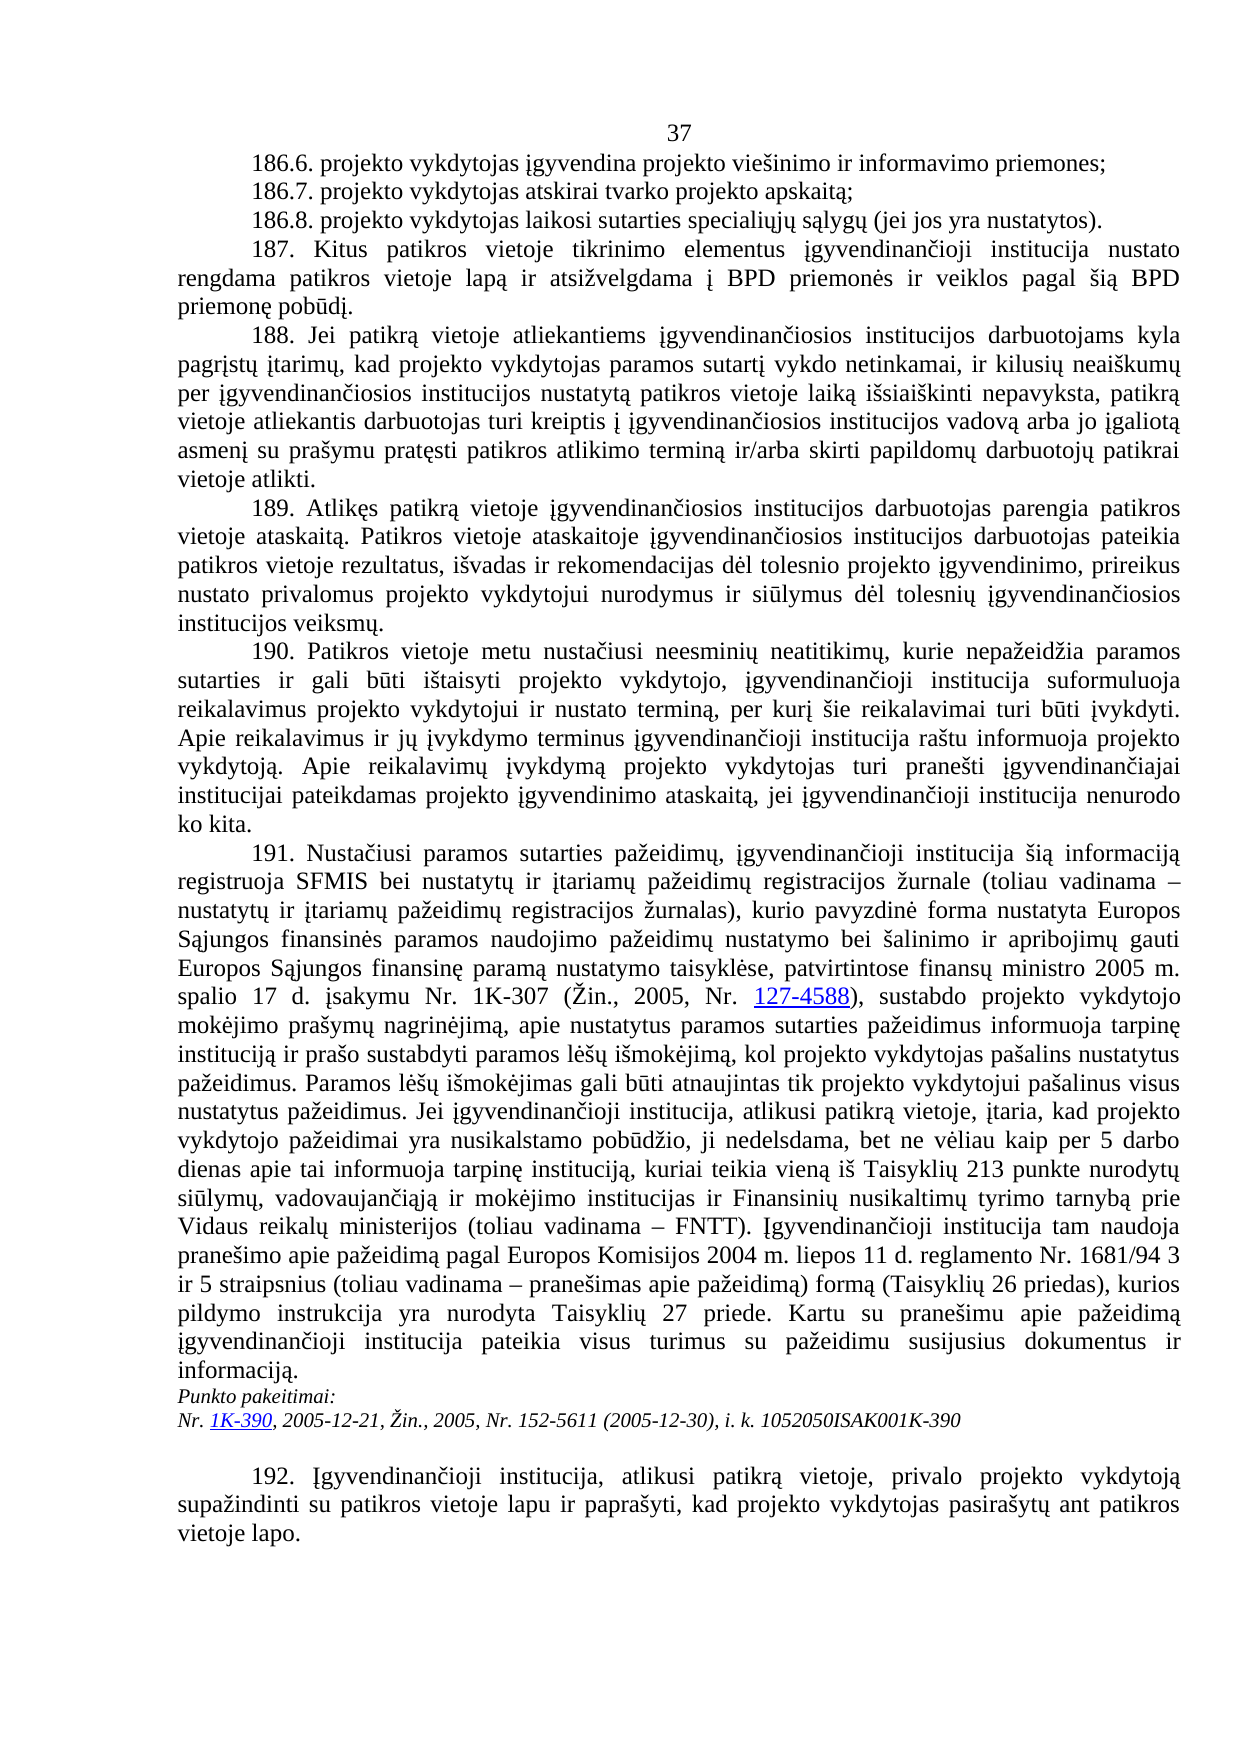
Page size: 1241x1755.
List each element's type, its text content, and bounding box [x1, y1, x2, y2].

text Punkto pakeitimai: [177, 1384, 1181, 1408]
text 188. Jei patikrą vietoje atliekantiems įgyvendinančiosios institucijos darbuotojams kyla pagrįstų įtarimų, kad projekto vykdytojas paramos sutartį vykdo netinkamai, ir kilusių neaiškumų per įgyvendinančiosios institucijos nustatytą patikros vietoje laiką išsiaiškinti nepavyksta, patikrą vietoje atliekantis darbuotojas turi kreiptis į įgyvendinančiosios institucijos vadovą arba jo įgaliotą asmenį su prašymu pratęsti patikros atlikimo terminą ir/arba skirti papildomų darbuotojų patikrai vietoje atlikti. [177, 320, 1181, 493]
text 191. Nustačiusi paramos sutarties pažeidimų, įgyvendinančioji institucija šią informaciją registruoja SFMIS bei nustatytų ir įtariamų pažeidimų registracijos žurnale (toliau vadinama – nustatytų ir įtariamų pažeidimų registracijos žurnalas), kurio pavyzdinė forma nustatyta Europos Sąjungos finansinės paramos naudojimo pažeidimų nustatymo bei šalinimo ir apribojimų gauti Europos Sąjungos finansinę paramą nustatymo taisyklėse, patvirtintose finansų ministro 2005 m. spalio 17 d. įsakymu Nr. 1K-307 (Žin., 2005, Nr. 127-4588), sustabdo projekto vykdytojo mokėjimo prašymų nagrinėjimą, apie nustatytus paramos sutarties pažeidimus informuoja tarpinę instituciją ir prašo sustabdyti paramos lėšų išmokėjimą, kol projekto vykdytojas pašalins nustatytus pažeidimus. Paramos lėšų išmokėjimas gali būti atnaujintas tik projekto vykdytojui pašalinus visus nustatytus pažeidimus. Jei įgyvendinančioji institucija, atlikusi patikrą vietoje, įtaria, kad projekto vykdytojo pažeidimai yra nusikalstamo pobūdžio, ji nedelsdama, bet ne vėliau kaip per 5 darbo dienas apie tai informuoja tarpinę instituciją, kuriai teikia vieną iš Taisyklių 213 punkte nurodytų siūlymų, vadovaujančiąją ir mokėjimo institucijas ir Finansinių nusikaltimų tyrimo tarnybą prie Vidaus reikalų ministerijos (toliau vadinama – FNTT). Įgyvendinančioji institucija tam naudoja pranešimo apie pažeidimą pagal Europos Komisijos 2004 m. liepos 11 d. reglamento Nr. 1681/94 3 ir 5 straipsnius (toliau vadinama – pranešimas apie pažeidimą) formą (Taisyklių 26 priedas), kurios pildymo instrukcija yra nurodyta Taisyklių 27 priede. Kartu su pranešimu apie pažeidimą įgyvendinančioji institucija pateikia visus turimus su pažeidimu susijusius dokumentus ir informaciją. [177, 838, 1181, 1384]
text Nr. 1K-390, 2005-12-21, Žin., 2005, Nr. 152-5611 (2005-12-30), i. k. 1052050ISAK001K-390 [177, 1408, 1181, 1432]
text 186.8. projekto vykdytojas laikosi sutarties specialiųjų sąlygų (jei jos yra nustatytos). [177, 205, 1181, 234]
text 190. Patikros vietoje metu nustačiusi neesminių neatitikimų, kurie nepažeidžia paramos sutarties ir gali būti ištaisyti projekto vykdytojo, įgyvendinančioji institucija suformuluoja reikalavimus projekto vykdytojui ir nustato terminą, per kurį šie reikalavimai turi būti įvykdyti. Apie reikalavimus ir jų įvykdymo terminus įgyvendinančioji institucija raštu informuoja projekto vykdytoją. Apie reikalavimų įvykdymą projekto vykdytojas turi pranešti įgyvendinančiajai institucijai pateikdamas projekto įgyvendinimo ataskaitą, jei įgyvendinančioji institucija nenurodo ko kita. [177, 636, 1181, 838]
text 187. Kitus patikros vietoje tikrinimo elementus įgyvendinančioji institucija nustato rengdama patikros vietoje lapą ir atsižvelgdama į BPD priemonės ir veiklos pagal šią BPD priemonę pobūdį. [177, 234, 1181, 320]
text 186.7. projekto vykdytojas atskirai tvarko projekto apskaitą; [177, 176, 1181, 205]
text 189. Atlikęs patikrą vietoje įgyvendinančiosios institucijos darbuotojas parengia patikros vietoje ataskaitą. Patikros vietoje ataskaitoje įgyvendinančiosios institucijos darbuotojas pateikia patikros vietoje rezultatus, išvadas ir rekomendacijas dėl tolesnio projekto įgyvendinimo, prireikus nustato privalomus projekto vykdytojui nurodymus ir siūlymus dėl tolesnių įgyvendinančiosios institucijos veiksmų. [177, 493, 1181, 636]
text 192. Įgyvendinančioji institucija, atlikusi patikrą vietoje, privalo projekto vykdytoją supažindinti su patikros vietoje lapu ir paprašyti, kad projekto vykdytojas pasirašytų ant patikros vietoje lapo. [177, 1461, 1181, 1547]
text 186.6. projekto vykdytojas įgyvendina projekto viešinimo ir informavimo priemones; [177, 148, 1181, 176]
